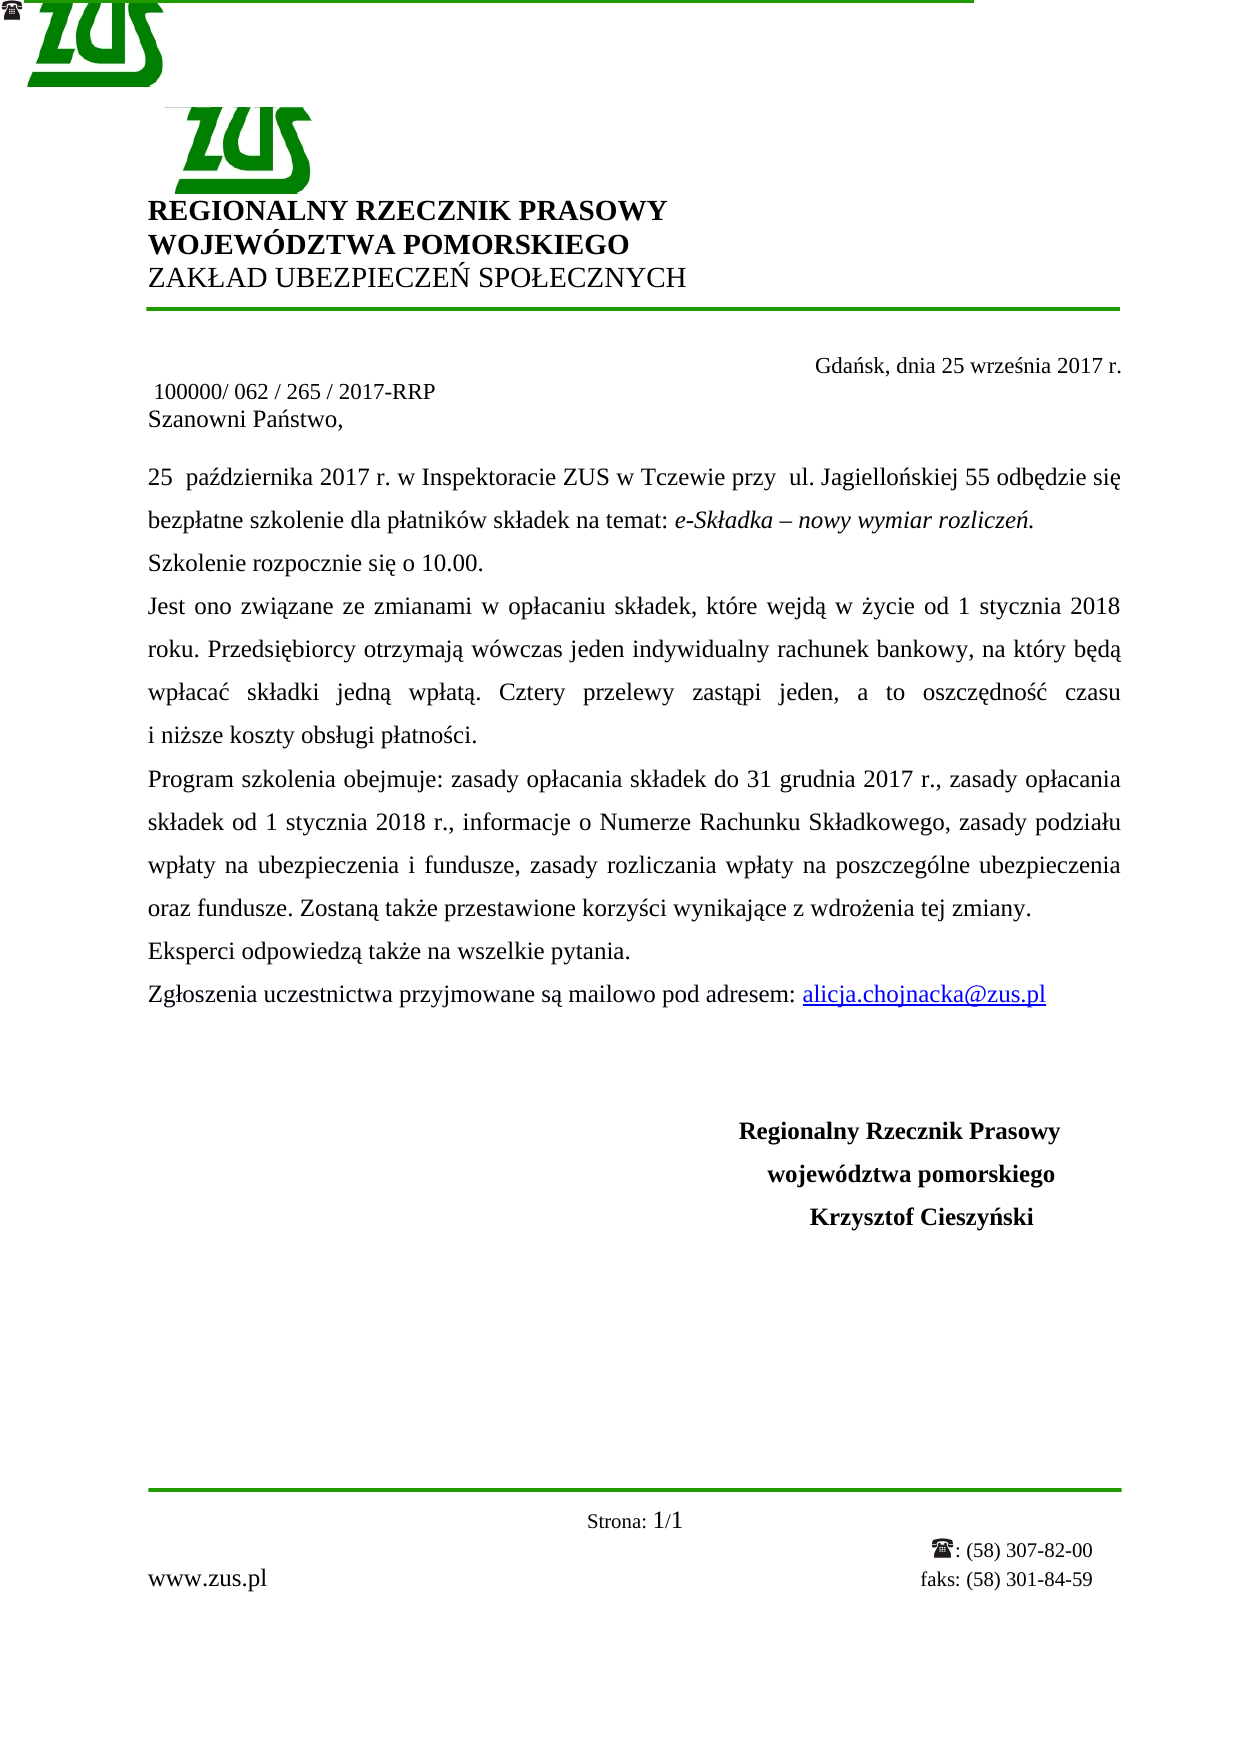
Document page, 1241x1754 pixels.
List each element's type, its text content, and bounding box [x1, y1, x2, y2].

text Regionalny Rzecznik Prasowy [738, 1116, 1122, 1145]
text Gdańsk, dnia 25 września 2017 r. [148, 352, 1122, 378]
picture [146, 307, 1120, 311]
text Szkolenie rozpocznie się o 10.00. [148, 548, 1122, 577]
picture [0, 0, 974, 87]
text 100000/ 062 / 265 / 2017-RRP [148, 378, 1122, 404]
text Eksperci odpowiedzą także na wszelkie pytania. [148, 936, 1122, 965]
text 25 października 2017 r. w Inspektoracie ZUS w Tczewie przy ul. Jagiellońskiej 55 odbędzie się bezpłatne szkolenie dla płatników składek na temat: e-Składka – nowy wymiar rozliczeń. [148, 462, 1122, 534]
text województwa pomorskiego Krzysztof Cieszyński [443, 1159, 1122, 1231]
text Szanowni Państwo, [148, 404, 1122, 433]
picture [147, 107, 338, 194]
text Program szkolenia obejmuje: zasady opłacania składek do 31 grudnia 2017 r., zasady opłacania składek od 1 stycznia 2018 r., informacje o Numerze Rachunku Składkowego, zasady podziału wpłaty na ubezpieczenia i fundusze, zasady rozliczania wpłaty na poszczególne ubezpieczenia oraz fundusze. Zostaną także przestawione korzyści wynikające z wdrożenia tej zmiany. [148, 764, 1122, 922]
picture [148, 1488, 1122, 1492]
text Jest ono związane ze zmianami w opłacaniu składek, które wejdą w życie od 1 stycznia 2018 roku. Przedsiębiorcy otrzymają wówczas jeden indywidualny rachunek bankowy, na który będą wpłacać składki jedną wpłatą. Cztery przelewy zastąpi jeden, a to oszczędność czasu i niższe koszty obsługi płatności. [148, 591, 1122, 749]
text Zgłoszenia uczestnictwa przyjmowane są mailowo pod adresem: alicja.chojnacka@zus.pl [148, 979, 1122, 1008]
picture [930, 1537, 955, 1558]
